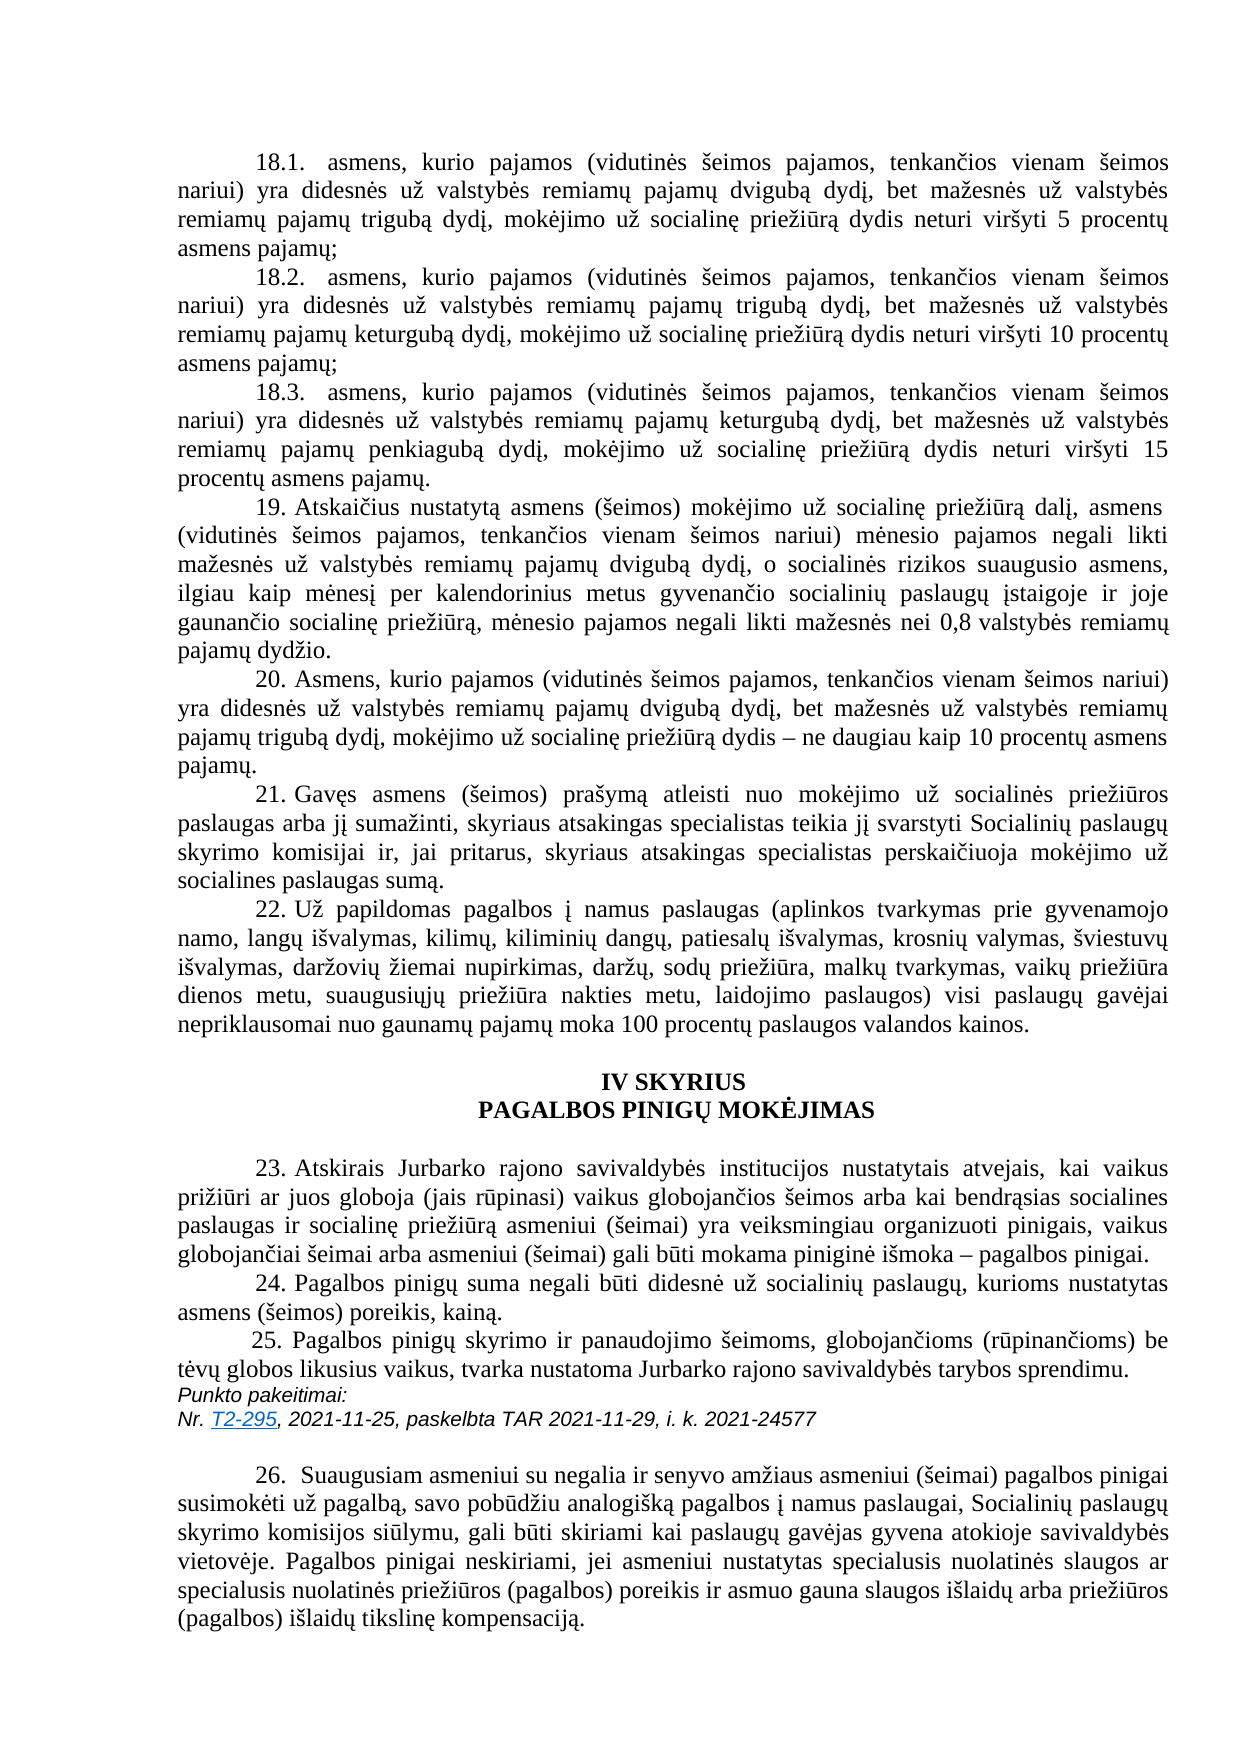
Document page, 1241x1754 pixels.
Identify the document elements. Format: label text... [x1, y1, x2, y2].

text PAGALBOS PINIGŲ MOKĖJIMAS [177, 1096, 1169, 1124]
text 22. Už papildomas pagalbos į namus paslaugas (aplinkos tvarkymas prie gyvenamojo namo, langų išvalymas, kilimų, kiliminių dangų, patiesalų išvalymas, krosnių valymas, šviestuvų išvalymas, daržovių žiemai nupirkimas, daržų, sodų priežiūra, malkų tvarkymas, vaikų priežiūra dienos metu, suaugusiųjų priežiūra nakties metu, laidojimo paslaugos) visi paslaugų gavėjai nepriklausomai nuo gaunamų pajamų moka 100 procentų paslaugos valandos kainos. [177, 894, 1169, 1038]
text 18.1. asmens, kurio pajamos (vidutinės šeimos pajamos, tenkančios vienam šeimos nariui) yra didesnės už valstybės remiamų pajamų dvigubą dydį, bet mažesnės už valstybės remiamų pajamų trigubą dydį, mokėjimo už socialinę priežiūrą dydis neturi viršyti 5 procentų asmens pajamų; [177, 147, 1169, 262]
text 18.2. asmens, kurio pajamos (vidutinės šeimos pajamos, tenkančios vienam šeimos nariui) yra didesnės už valstybės remiamų pajamų trigubą dydį, bet mažesnės už valstybės remiamų pajamų keturgubą dydį, mokėjimo už socialinę priežiūrą dydis neturi viršyti 10 procentų asmens pajamų; [177, 262, 1169, 377]
text 24. Pagalbos pinigų suma negali būti didesnė už socialinių paslaugų, kurioms nustatytas asmens (šeimos) poreikis, kainą. [177, 1268, 1169, 1326]
text IV SKYRIUS [177, 1067, 1169, 1096]
text 21. Gavęs asmens (šeimos) prašymą atleisti nuo mokėjimo už socialinės priežiūros paslaugas arba jį sumažinti, skyriaus atsakingas specialistas teikia jį svarstyti Socialinių paslaugų skyrimo komisijai ir, jai pritarus, skyriaus atsakingas specialistas perskaičiuoja mokėjimo už socialines paslaugas sumą. [177, 779, 1169, 894]
text 26. Suaugusiam asmeniui su negalia ir senyvo amžiaus asmeniui (šeimai) pagalbos pinigai susimokėti už pagalbą, savo pobūdžiu analogišką pagalbos į namus paslaugai, Socialinių paslaugų skyrimo komisijos siūlymu, gali būti skiriami kai paslaugų gavėjas gyvena atokioje savivaldybės vietovėje. Pagalbos pinigai neskiriami, jei asmeniui nustatytas specialusis nuolatinės slaugos ar specialusis nuolatinės priežiūros (pagalbos) poreikis ir asmuo gauna slaugos išlaidų arba priežiūros (pagalbos) išlaidų tikslinę kompensaciją. [177, 1460, 1169, 1632]
text 20. Asmens, kurio pajamos (vidutinės šeimos pajamos, tenkančios vienam šeimos nariui) yra didesnės už valstybės remiamų pajamų dvigubą dydį, bet mažesnės už valstybės remiamų pajamų trigubą dydį, mokėjimo už socialinę priežiūrą dydis – ne daugiau kaip 10 procentų asmens pajamų. [177, 664, 1169, 779]
text 18.3. asmens, kurio pajamos (vidutinės šeimos pajamos, tenkančios vienam šeimos nariui) yra didesnės už valstybės remiamų pajamų keturgubą dydį, bet mažesnės už valstybės remiamų pajamų penkiagubą dydį, mokėjimo už socialinę priežiūrą dydis neturi viršyti 15 procentų asmens pajamų. [177, 377, 1169, 492]
text Punkto pakeitimai: [177, 1383, 1169, 1407]
text 19. Atskaičius nustatytą asmens (šeimos) mokėjimo už socialinę priežiūrą dalį, asmens (vidutinės šeimos pajamos, tenkančios vienam šeimos nariui) mėnesio pajamos negali likti mažesnės už valstybės remiamų pajamų dvigubą dydį, o socialinės rizikos suaugusio asmens, ilgiau kaip mėnesį per kalendorinius metus gyvenančio socialinių paslaugų įstaigoje ir joje gaunančio socialinę priežiūrą, mėnesio pajamos negali likti mažesnės nei 0,8 valstybės remiamų pajamų dydžio. [177, 492, 1169, 664]
text 23. Atskirais Jurbarko rajono savivaldybės institucijos nustatytais atvejais, kai vaikus prižiūri ar juos globoja (jais rūpinasi) vaikus globojančios šeimos arba kai bendrąsias socialines paslaugas ir socialinę priežiūrą asmeniui (šeimai) yra veiksmingiau organizuoti pinigais, vaikus globojančiai šeimai arba asmeniui (šeimai) gali būti mokama piniginė išmoka – pagalbos pinigai. [177, 1153, 1169, 1268]
text Nr. T2-295, 2021-11-25, paskelbta TAR 2021-11-29, i. k. 2021-24577 [177, 1407, 1169, 1431]
text 25. Pagalbos pinigų skyrimo ir panaudojimo šeimoms, globojančioms (rūpinančioms) be tėvų globos likusius vaikus, tvarka nustatoma Jurbarko rajono savivaldybės tarybos sprendimu. [177, 1326, 1169, 1383]
